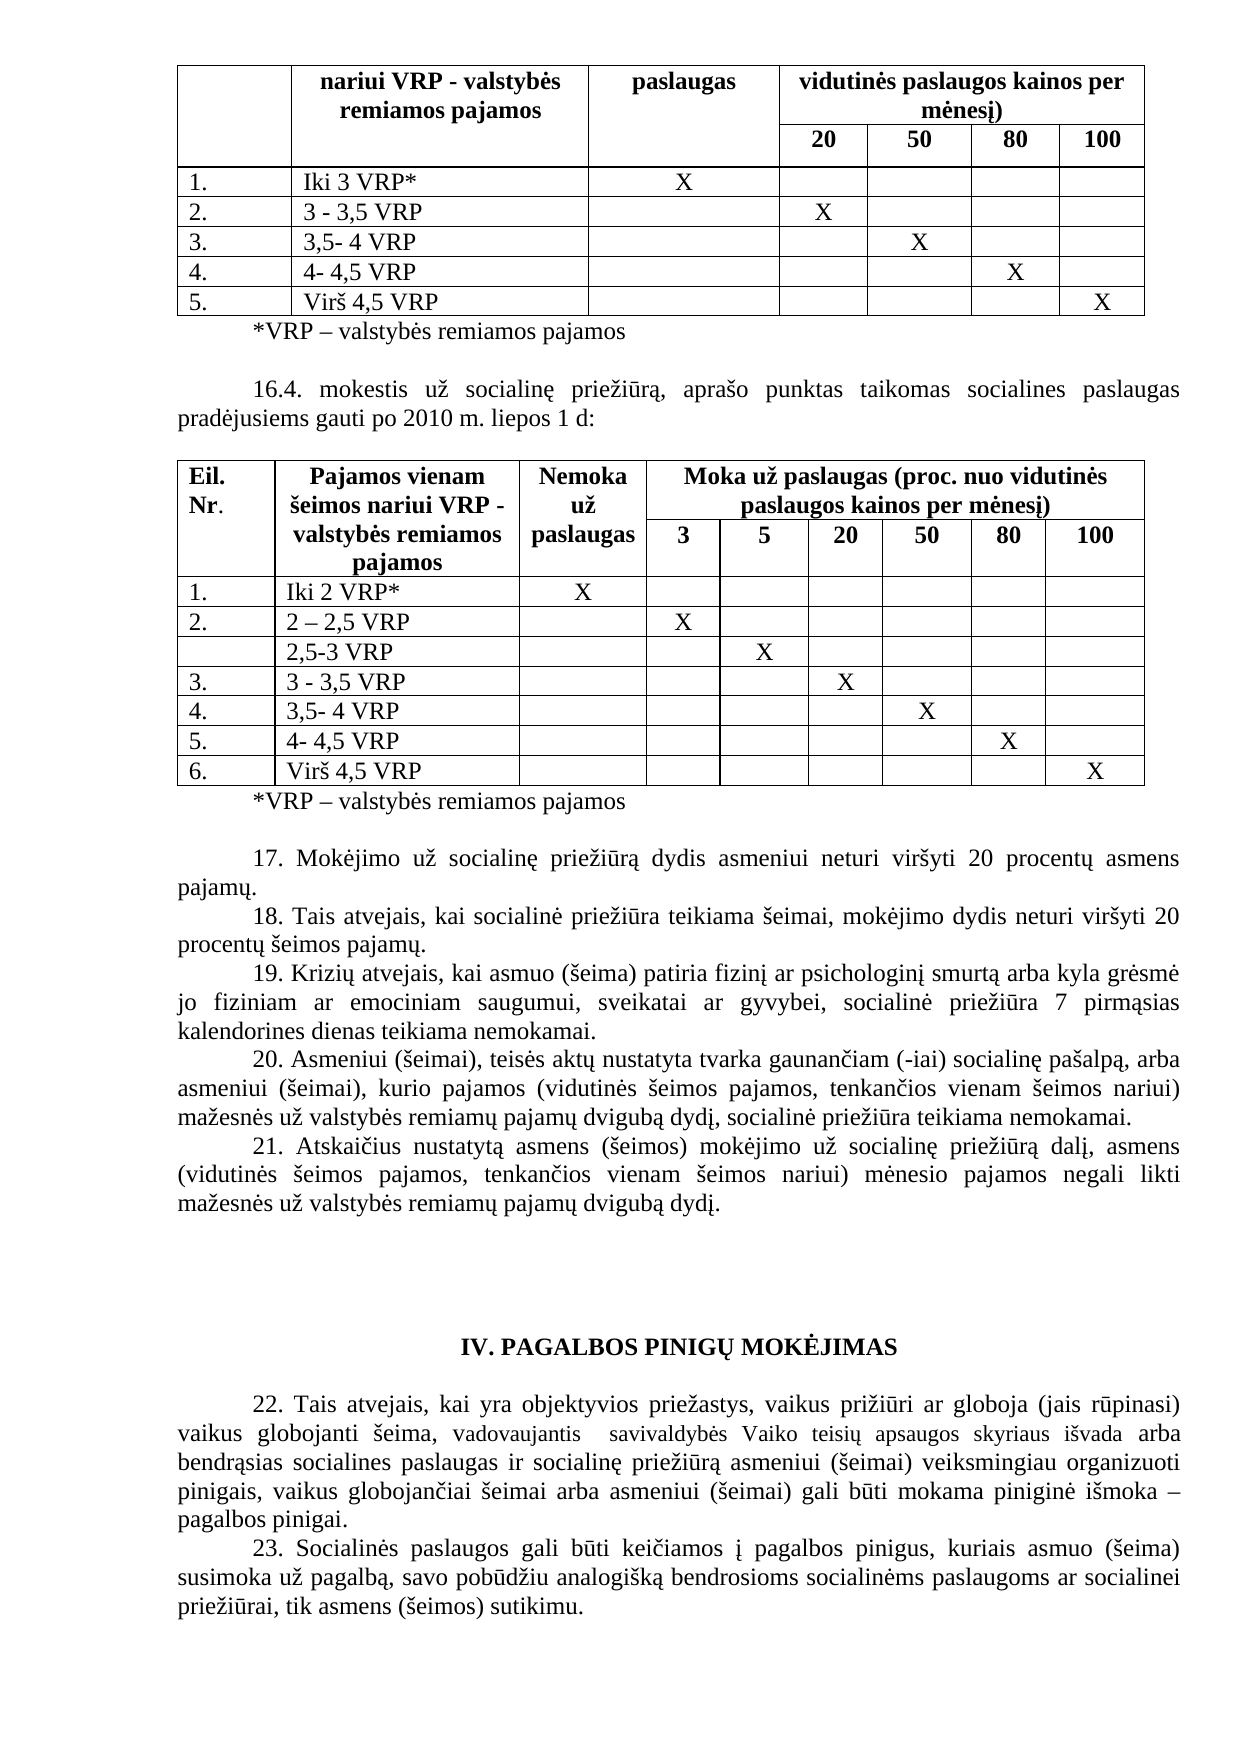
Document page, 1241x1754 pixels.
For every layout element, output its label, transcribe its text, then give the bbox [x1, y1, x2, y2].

table_cell [178, 637, 274, 666]
text 17. Mokėjimo už socialinę priežiūrą dydis asmeniui neturi viršyti 20 procentų asmens pajamų. [177, 843, 1181, 901]
text 16.4. mokestis už socialinę priežiūrą, aprašo punktas taikomas socialines paslaugas pradėjusiems gauti po 2010 m. liepos 1 d: [177, 374, 1181, 431]
table_cell [721, 667, 808, 695]
text *VRP – valstybės remiamos pajamos [177, 316, 1181, 345]
table_cell [1046, 607, 1144, 636]
table_cell [1046, 637, 1144, 666]
table_cell [972, 168, 1059, 196]
table_cell X [972, 257, 1059, 286]
table_cell [1060, 227, 1144, 256]
table_cell [647, 637, 719, 666]
table_cell 4. [178, 696, 274, 725]
table_cell 1. [178, 577, 274, 606]
table_header Pajamos vienam šeimos nariui VRP - valstybės remiamos pajamos [276, 461, 519, 576]
table_cell 4. [178, 257, 291, 286]
table_cell [809, 577, 882, 606]
table_header paslaugas [589, 66, 779, 166]
table_cell [883, 756, 971, 785]
text IV. PAGALBOS PINIGŲ MOKĖJIMAS [177, 1332, 1181, 1361]
table_cell [1060, 168, 1144, 196]
table_cell [1060, 197, 1144, 226]
table_cell 3,5- 4 VRP [276, 696, 519, 725]
table_cell 3 - 3,5 VRP [276, 667, 519, 695]
table_cell [520, 607, 646, 636]
table_cell 3 [647, 520, 719, 576]
table_cell 2. [178, 607, 274, 636]
table_header vidutinės paslaugos kainos per mėnesį) [780, 66, 1144, 123]
table_cell [809, 756, 882, 785]
table_cell [647, 577, 719, 606]
table_cell [1046, 696, 1144, 725]
table_cell [520, 696, 646, 725]
table_cell 4- 4,5 VRP [276, 726, 519, 755]
table_cell 20 [780, 125, 867, 166]
table_cell 100 [1046, 520, 1144, 576]
table_cell 4- 4,5 VRP [292, 257, 588, 286]
table_header Eil. Nr. [178, 461, 274, 576]
table_cell [883, 607, 971, 636]
table_cell [972, 577, 1045, 606]
table_header nariui VRP - valstybės remiamos pajamos [292, 66, 588, 166]
table_cell 80 [972, 125, 1059, 166]
table_cell [520, 756, 646, 785]
table_cell [809, 637, 882, 666]
table_cell 20 [809, 520, 882, 576]
table_cell [972, 637, 1045, 666]
table_cell [883, 577, 971, 606]
table_cell [520, 726, 646, 755]
table_cell Virš 4,5 VRP [292, 287, 588, 315]
table_cell [972, 287, 1059, 315]
table_cell [589, 257, 779, 286]
table_cell [520, 667, 646, 695]
text 21. Atskaičius nustatytą asmens (šeimos) mokėjimo už socialinę priežiūrą dalį, asmens (vidutinės šeimos pajamos, tenkančios vienam šeimos nariui) mėnesio pajamos negali likti mažesnės už valstybės remiamų pajamų dvigubą dydį. [177, 1131, 1181, 1217]
table_cell X [780, 197, 867, 226]
table_cell X [1060, 287, 1144, 315]
table_cell [972, 667, 1045, 695]
text 20. Asmeniui (šeimai), teisės aktų nustatyta tvarka gaunančiam (-iai) socialinę pašalpą, arba asmeniui (šeimai), kurio pajamos (vidutinės šeimos pajamos, tenkančios vienam šeimos nariui) mažesnės už valstybės remiamų pajamų dvigubą dydį, socialinė priežiūra teikiama nemokamai. [177, 1044, 1181, 1131]
table_cell [883, 726, 971, 755]
table_cell [809, 696, 882, 725]
table_cell [883, 667, 971, 695]
table_cell [721, 696, 808, 725]
table_cell [883, 637, 971, 666]
table_cell [520, 637, 646, 666]
table_cell [589, 197, 779, 226]
table_cell X [809, 667, 882, 695]
table_cell Iki 2 VRP* [276, 577, 519, 606]
table_cell [809, 726, 882, 755]
table_cell 80 [972, 520, 1045, 576]
table_cell [780, 287, 867, 315]
table_cell [589, 287, 779, 315]
table_cell [647, 726, 719, 755]
table_cell [647, 667, 719, 695]
table_header [178, 66, 291, 166]
table_cell 2. [178, 197, 291, 226]
table_cell X [883, 696, 971, 725]
table_cell 5. [178, 287, 291, 315]
table_cell X [868, 227, 971, 256]
table_cell [589, 227, 779, 256]
table_cell [721, 756, 808, 785]
table_cell [868, 257, 971, 286]
table_cell [780, 168, 867, 196]
table_cell 2,5-3 VRP [276, 637, 519, 666]
table_cell [1046, 667, 1144, 695]
table_cell X [1046, 756, 1144, 785]
table_cell 3,5- 4 VRP [292, 227, 588, 256]
table_cell X [589, 168, 779, 196]
text 23. Socialinės paslaugos gali būti keičiamos į pagalbos pinigus, kuriais asmuo (šeima) susimoka už pagalbą, savo pobūdžiu analogišką bendrosioms socialinėms paslaugoms ar socialinei priežiūrai, tik asmens (šeimos) sutikimu. [177, 1533, 1181, 1619]
table_cell 3. [178, 227, 291, 256]
table_cell Iki 3 VRP* [292, 168, 588, 196]
text 19. Krizių atvejais, kai asmuo (šeima) patiria fizinį ar psichologinį smurtą arba kyla grėsmė jo fiziniam ar emociniam saugumui, sveikatai ar gyvybei, socialinė priežiūra 7 pirmąsias kalendorines dienas teikiama nemokamai. [177, 958, 1181, 1044]
text 22. Tais atvejais, kai yra objektyvios priežastys, vaikus prižiūri ar globoja (jais rūpinasi) vaikus globojanti šeima, vadovaujantis savivaldybės Vaiko teisių apsaugos skyriaus išvada arba bendrąsias socialines paslaugas ir socialinę priežiūrą asmeniui (šeimai) veiksmingiau organizuoti pinigais, vaikus globojančiai šeimai arba asmeniui (šeimai) gali būti mokama piniginė išmoka – pagalbos pinigai. [177, 1389, 1181, 1533]
table_cell 1. [178, 168, 291, 196]
table_cell 100 [1060, 125, 1144, 166]
text 18. Tais atvejais, kai socialinė priežiūra teikiama šeimai, mokėjimo dydis neturi viršyti 20 procentų šeimos pajamų. [177, 901, 1181, 958]
table_cell Virš 4,5 VRP [276, 756, 519, 785]
table_cell [1046, 577, 1144, 606]
table_cell [647, 756, 719, 785]
table_cell 50 [883, 520, 971, 576]
table_cell [868, 168, 971, 196]
table_cell 3 - 3,5 VRP [292, 197, 588, 226]
table_cell 3. [178, 667, 274, 695]
table_cell 50 [868, 125, 971, 166]
table_cell 2 – 2,5 VRP [276, 607, 519, 636]
table_cell [780, 227, 867, 256]
table_cell [972, 227, 1059, 256]
table_cell [721, 726, 808, 755]
table_cell 5. [178, 726, 274, 755]
table_cell X [721, 637, 808, 666]
table_cell [721, 607, 808, 636]
table_cell [972, 607, 1045, 636]
table_cell [972, 756, 1045, 785]
table_cell X [647, 607, 719, 636]
table_cell X [972, 726, 1045, 755]
table_cell 6. [178, 756, 274, 785]
table_cell X [520, 577, 646, 606]
table_cell [972, 197, 1059, 226]
table_cell [647, 696, 719, 725]
table_header Moka už paslaugas (proc. nuo vidutinės paslaugos kainos per mėnesį) [647, 461, 1144, 519]
table_cell 5 [721, 520, 808, 576]
text *VRP – valstybės remiamos pajamos [177, 786, 1181, 814]
table_cell [780, 257, 867, 286]
table_cell [868, 287, 971, 315]
table_cell [721, 577, 808, 606]
table_header Nemoka už paslaugas [520, 461, 646, 576]
table_cell [809, 607, 882, 636]
table_cell [972, 696, 1045, 725]
table_cell [868, 197, 971, 226]
table_cell [1060, 257, 1144, 286]
table_cell [1046, 726, 1144, 755]
